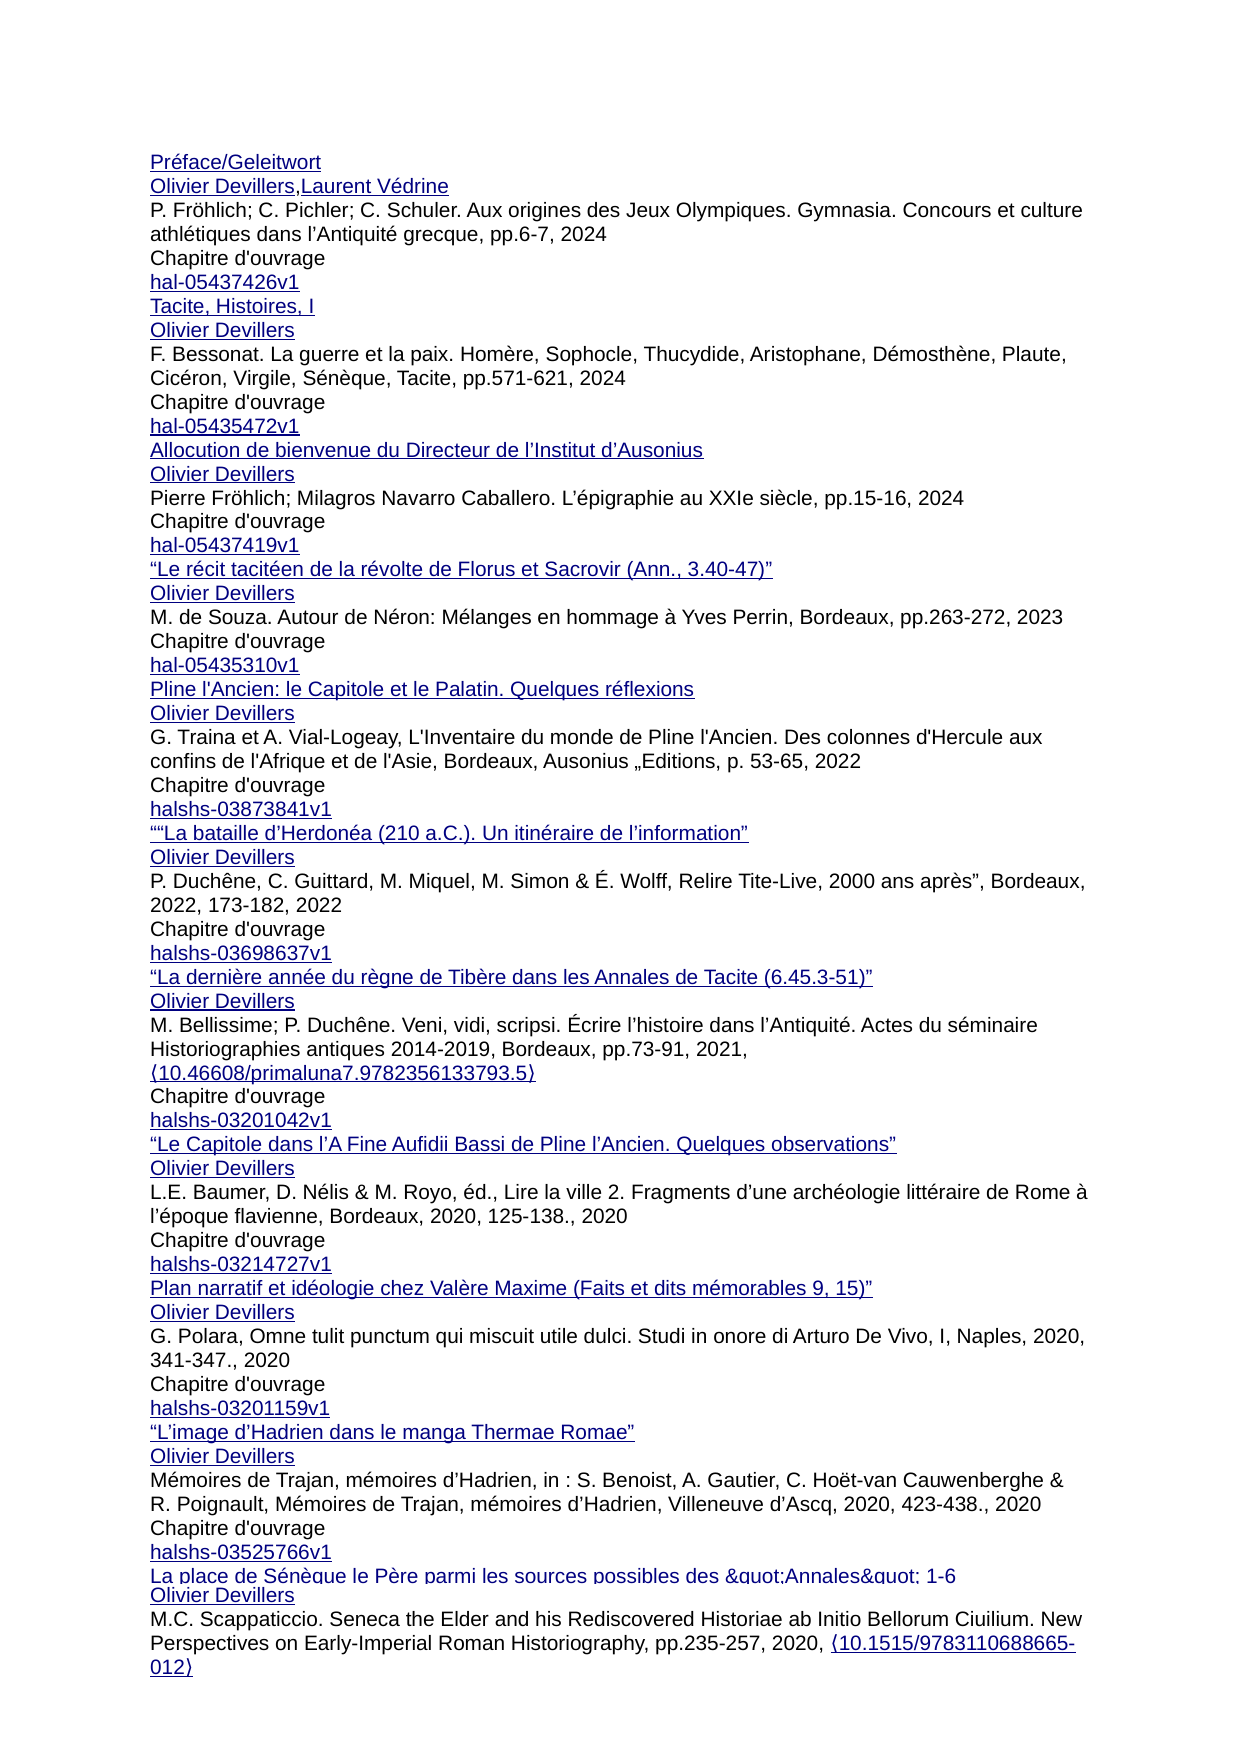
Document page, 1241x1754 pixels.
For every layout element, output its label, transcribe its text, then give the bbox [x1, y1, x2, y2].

table_cell “L’image d’Hadrien dans le manga Thermae Romae” Olivier Devillers Mémoires de Trajan, mémoires d’Hadrien, in : S. Benoist, A. Gautier, C. Hoët-van Cauwenberghe & R. Poignault, Mémoires de Trajan, mémoires d’Hadrien, Villeneuve d’Ascq, 2020, 423-438., 2020 Chapitre d'ouvrage halshs-03525766v1 [150, 1420, 1090, 1563]
table_cell Tacite, Histoires, I Olivier Devillers F. Bessonat. La guerre et la paix. Homère, Sophocle, Thucydide, Aristophane, Démosthène, Plaute, Cicéron, Virgile, Sénèque, Tacite, pp.571-621, 2024 Chapitre d'ouvrage hal-05435472v1 [150, 294, 1090, 437]
table_cell “La dernière année du règne de Tibère dans les Annales de Tacite (6.45.3-51)” Olivier Devillers M. Bellissime; P. Duchêne. Veni, vidi, scripsi. Écrire l’histoire dans l’Antiquité. Actes du séminaire Historiographies antiques 2014-2019, Bordeaux, pp.73-91, 2021, ⟨10.46608/primaluna7.9782356133793.5⟩ Chapitre d'ouvrage halshs-03201042v1 [150, 965, 1090, 1132]
table_cell Plan narratif et idéologie chez Valère Maxime (Faits et dits mémorables 9, 15)” Olivier Devillers G. Polara, Omne tulit punctum qui miscuit utile dulci. Studi in onore di Arturo De Vivo, I, Naples, 2020, 341-347., 2020 Chapitre d'ouvrage halshs-03201159v1 [150, 1276, 1090, 1420]
table_cell “Le récit tacitéen de la révolte de Florus et Sacrovir (Ann., 3.40-47)” Olivier Devillers M. de Souza. Autour de Néron: Mélanges en hommage à Yves Perrin, Bordeaux, pp.263-272, 2023 Chapitre d'ouvrage hal-05435310v1 [150, 557, 1090, 677]
table_cell Allocution de bienvenue du Directeur de l’Institut d’Ausonius Olivier Devillers Pierre Fröhlich; Milagros Navarro Caballero. L’épigraphie au XXIe siècle, pp.15-16, 2024 Chapitre d'ouvrage hal-05437419v1 [150, 438, 1090, 557]
table_cell Pline l'Ancien: le Capitole et le Palatin. Quelques réflexions Olivier Devillers G. Traina et A. Vial-Logeay, L'Inventaire du monde de Pline l'Ancien. Des colonnes d'Hercule aux confins de l'Afrique et de l'Asie, Bordeaux, Ausonius „Editions, p. 53-65, 2022 Chapitre d'ouvrage halshs-03873841v1 [150, 677, 1090, 821]
table_cell ““La bataille d’Herdonéa (210 a.C.). Un itinéraire de l’information” Olivier Devillers P. Duchêne, C. Guittard, M. Miquel, M. Simon & É. Wolff, Relire Tite-Live, 2000 ans après”, Bordeaux, 2022, 173-182, 2022 Chapitre d'ouvrage halshs-03698637v1 [150, 821, 1090, 964]
table_cell “Le Capitole dans l’A Fine Aufidii Bassi de Pline l’Ancien. Quelques observations” Olivier Devillers L.E. Baumer, D. Nélis & M. Royo, éd., Lire la ville 2. Fragments d’une archéologie littéraire de Rome à l’époque flavienne, Bordeaux, 2020, 125-138., 2020 Chapitre d'ouvrage halshs-03214727v1 [150, 1132, 1090, 1276]
table_cell Préface/Geleitwort Olivier Devillers,Laurent Védrine P. Fröhlich; C. Pichler; C. Schuler. Aux origines des Jeux Olympiques. Gymnasia. Concours et culture athlétiques dans l’Antiquité grecque, pp.6-7, 2024 Chapitre d'ouvrage hal-05437426v1 [150, 150, 1090, 294]
table_cell La place de Sénèque le Père parmi les sources possibles des &quot;Annales&quot; 1-6 Olivier Devillers M.C. Scappaticcio. Seneca the Elder and his Rediscovered Historiae ab Initio Bellorum Ciuilium. New Perspectives on Early-Imperial Roman Historiography, pp.235-257, 2020, ⟨10.1515/9783110688665-012⟩ [150, 1564, 1090, 1679]
